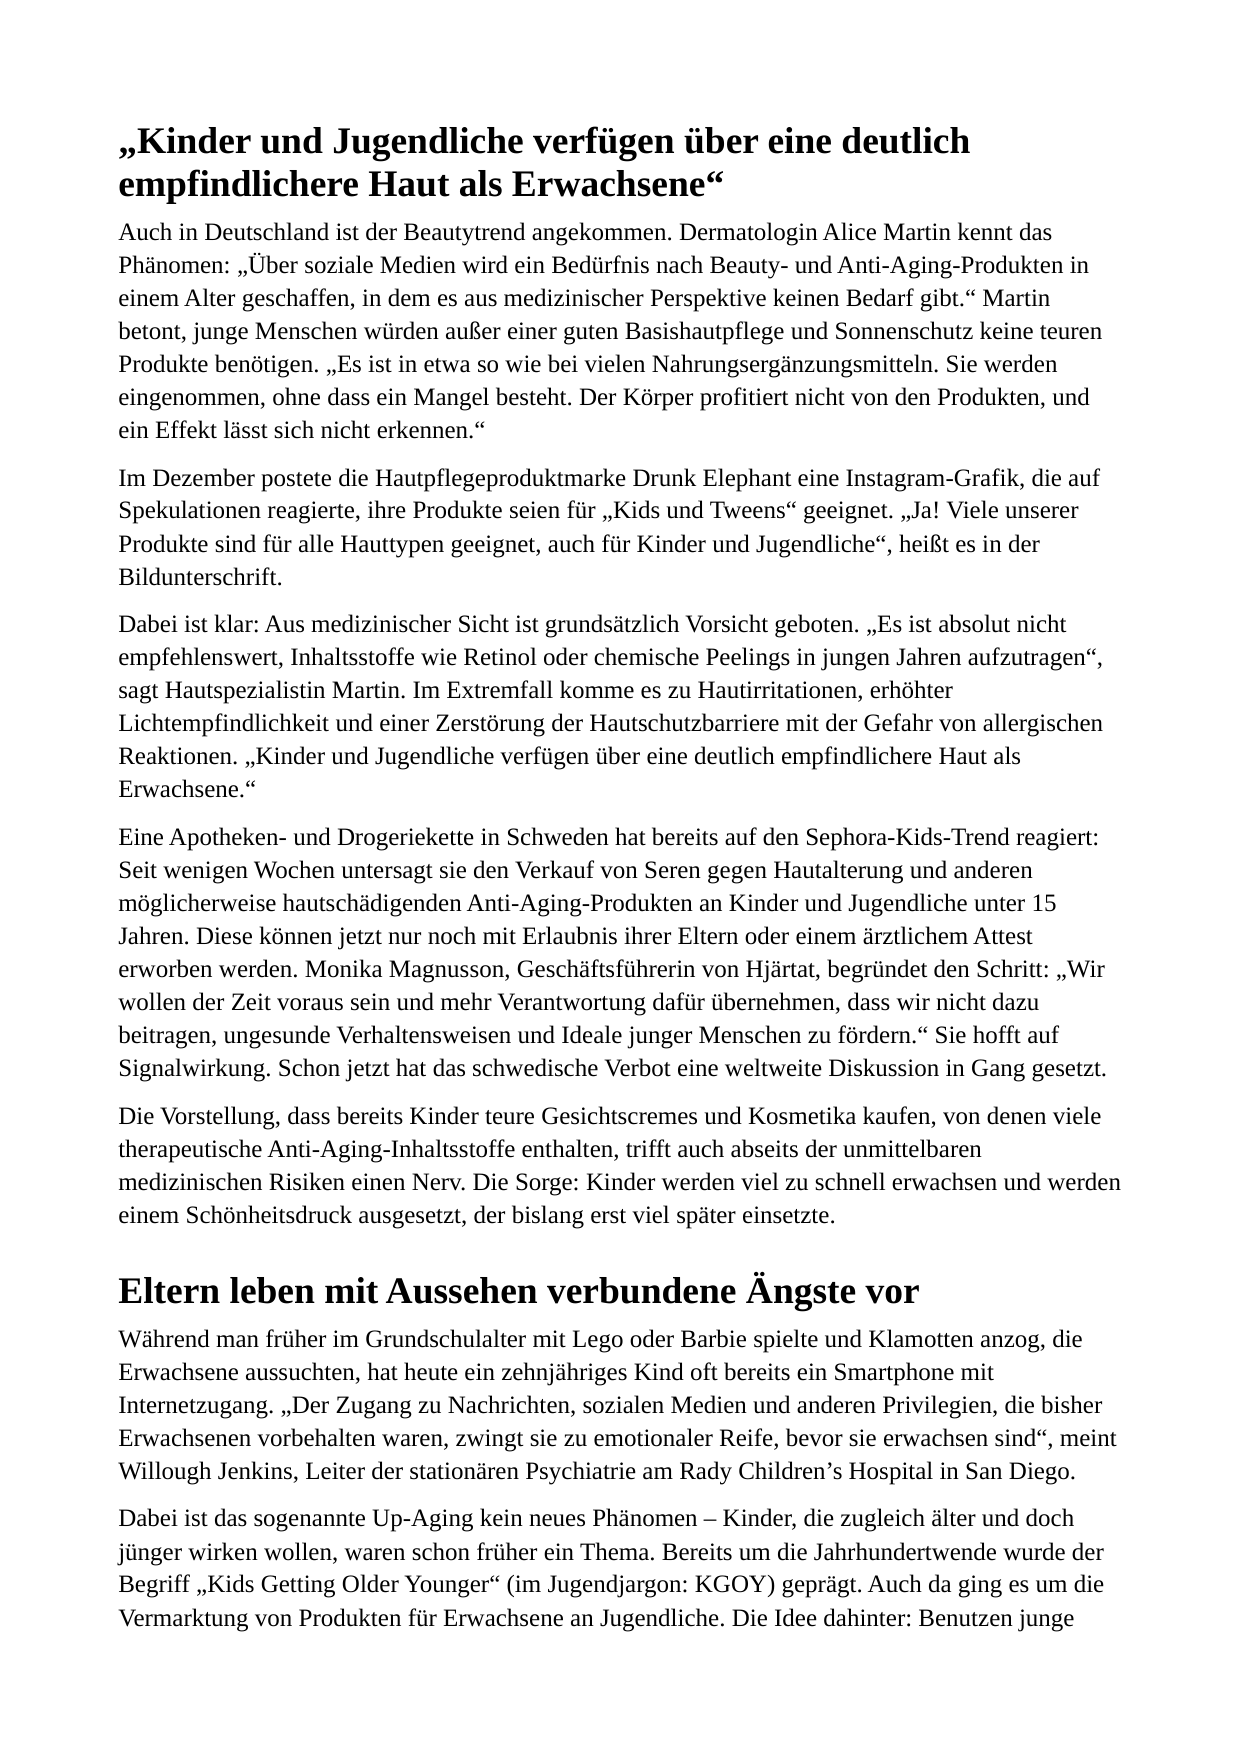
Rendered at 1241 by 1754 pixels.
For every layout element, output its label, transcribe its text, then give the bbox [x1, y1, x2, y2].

subtitle „Kinder und Jugendliche verfügen über eine deutlich empfindlichere Haut als Erwachsene“ [118, 118, 1122, 204]
text Dabei ist das sogenannte Up-Aging kein neues Phänomen – Kinder, die zugleich älter und doch jünger wirken wollen, waren schon früher ein Thema. Bereits um die Jahrhundertwende wurde der Begriff „Kids Getting Older Younger“ (im Jugendjargon: KGOY) geprägt. Auch da ging es um die Vermarktung von Produkten für Erwachsene an Jugendliche. Die Idee dahinter: Benutzen junge [118, 1503, 1122, 1631]
text Während man früher im Grundschulalter mit Lego oder Barbie spielte und Klamotten anzog, die Erwachsene aussuchten, hat heute ein zehnjähriges Kind oft bereits ein Smartphone mit Internetzugang. „Der Zugang zu Nachrichten, sozialen Medien und anderen Privilegien, die bisher Erwachsenen vorbehalten waren, zwingt sie zu emotionaler Reife, bevor sie erwachsen sind“, meint Willough Jenkins, Leiter der stationären Psychiatrie am Rady Children’s Hospital in San Diego. [118, 1324, 1122, 1485]
text Im Dezember postete die Hautpflegeproduktmarke Drunk Elephant eine Instagram-Grafik, die auf Spekulationen reagierte, ihre Produkte seien für „Kids und Tweens“ geeignet. „Ja! Viele unserer Produkte sind für alle Hauttypen geeignet, auch für Kinder und Jugendliche“, heißt es in der Bildunterschrift. [118, 463, 1122, 590]
text Auch in Deutschland ist der Beautytrend angekommen. Dermatologin Alice Martin kennt das Phänomen: „Über soziale Medien wird ein Bedürfnis nach Beauty- und Anti-Aging-Produkten in einem Alter geschaffen, in dem es aus medizinischer Perspektive keinen Bedarf gibt.“ Martin betont, junge Menschen würden außer einer guten Basishautpflege und Sonnenschutz keine teuren Produkte benötigen. „Es ist in etwa so wie bei vielen Nahrungsergänzungsmitteln. Sie werden eingenommen, ohne dass ein Mangel besteht. Der Körper profitiert nicht von den Produkten, und ein Effekt lässt sich nicht erkennen.“ [118, 217, 1122, 444]
text Dabei ist klar: Aus medizinischer Sicht ist grundsätzlich Vorsicht geboten. „Es ist absolut nicht empfehlenswert, Inhaltsstoffe wie Retinol oder chemische Peelings in jungen Jahren aufzutragen“, sagt Hautspezialistin Martin. Im Extremfall komme es zu Hautirritationen, erhöhter Lichtempfindlichkeit und einer Zerstörung der Hautschutzbarriere mit der Gefahr von allergischen Reaktionen. „Kinder und Jugendliche verfügen über eine deutlich empfindlichere Haut als Erwachsene.“ [118, 609, 1122, 803]
text Die Vorstellung, dass bereits Kinder teure Gesichtscremes und Kosmetika kaufen, von denen viele therapeutische Anti-Aging-Inhaltsstoffe enthalten, trifft auch abseits der unmittelbaren medizinischen Risiken einen Nerv. Die Sorge: Kinder werden viel zu schnell erwachsen und werden einem Schönheitsdruck ausgesetzt, der bislang erst viel später einsetzte. [118, 1101, 1122, 1228]
subtitle Eltern leben mit Aussehen verbundene Ängste vor [118, 1268, 1122, 1311]
text Eine Apotheken- und Drogeriekette in Schweden hat bereits auf den Sephora-Kids-Trend reagiert: Seit wenigen Wochen untersagt sie den Verkauf von Seren gegen Hautalterung und anderen möglicherweise hautschädigenden Anti-Aging-Produkten an Kinder und Jugendliche unter 15 Jahren. Diese können jetzt nur noch mit Erlaubnis ihrer Eltern oder einem ärztlichem Attest erworben werden. Monika Magnusson, Geschäftsführerin von Hjärtat, begründet den Schritt: „Wir wollen der Zeit voraus sein und mehr Verantwortung dafür übernehmen, dass wir nicht dazu beitragen, ungesunde Verhaltensweisen und Ideale junger Menschen zu fördern.“ Sie hofft auf Signalwirkung. Schon jetzt hat das schwedische Verbot eine weltweite Diskussion in Gang gesetzt. [118, 822, 1122, 1082]
